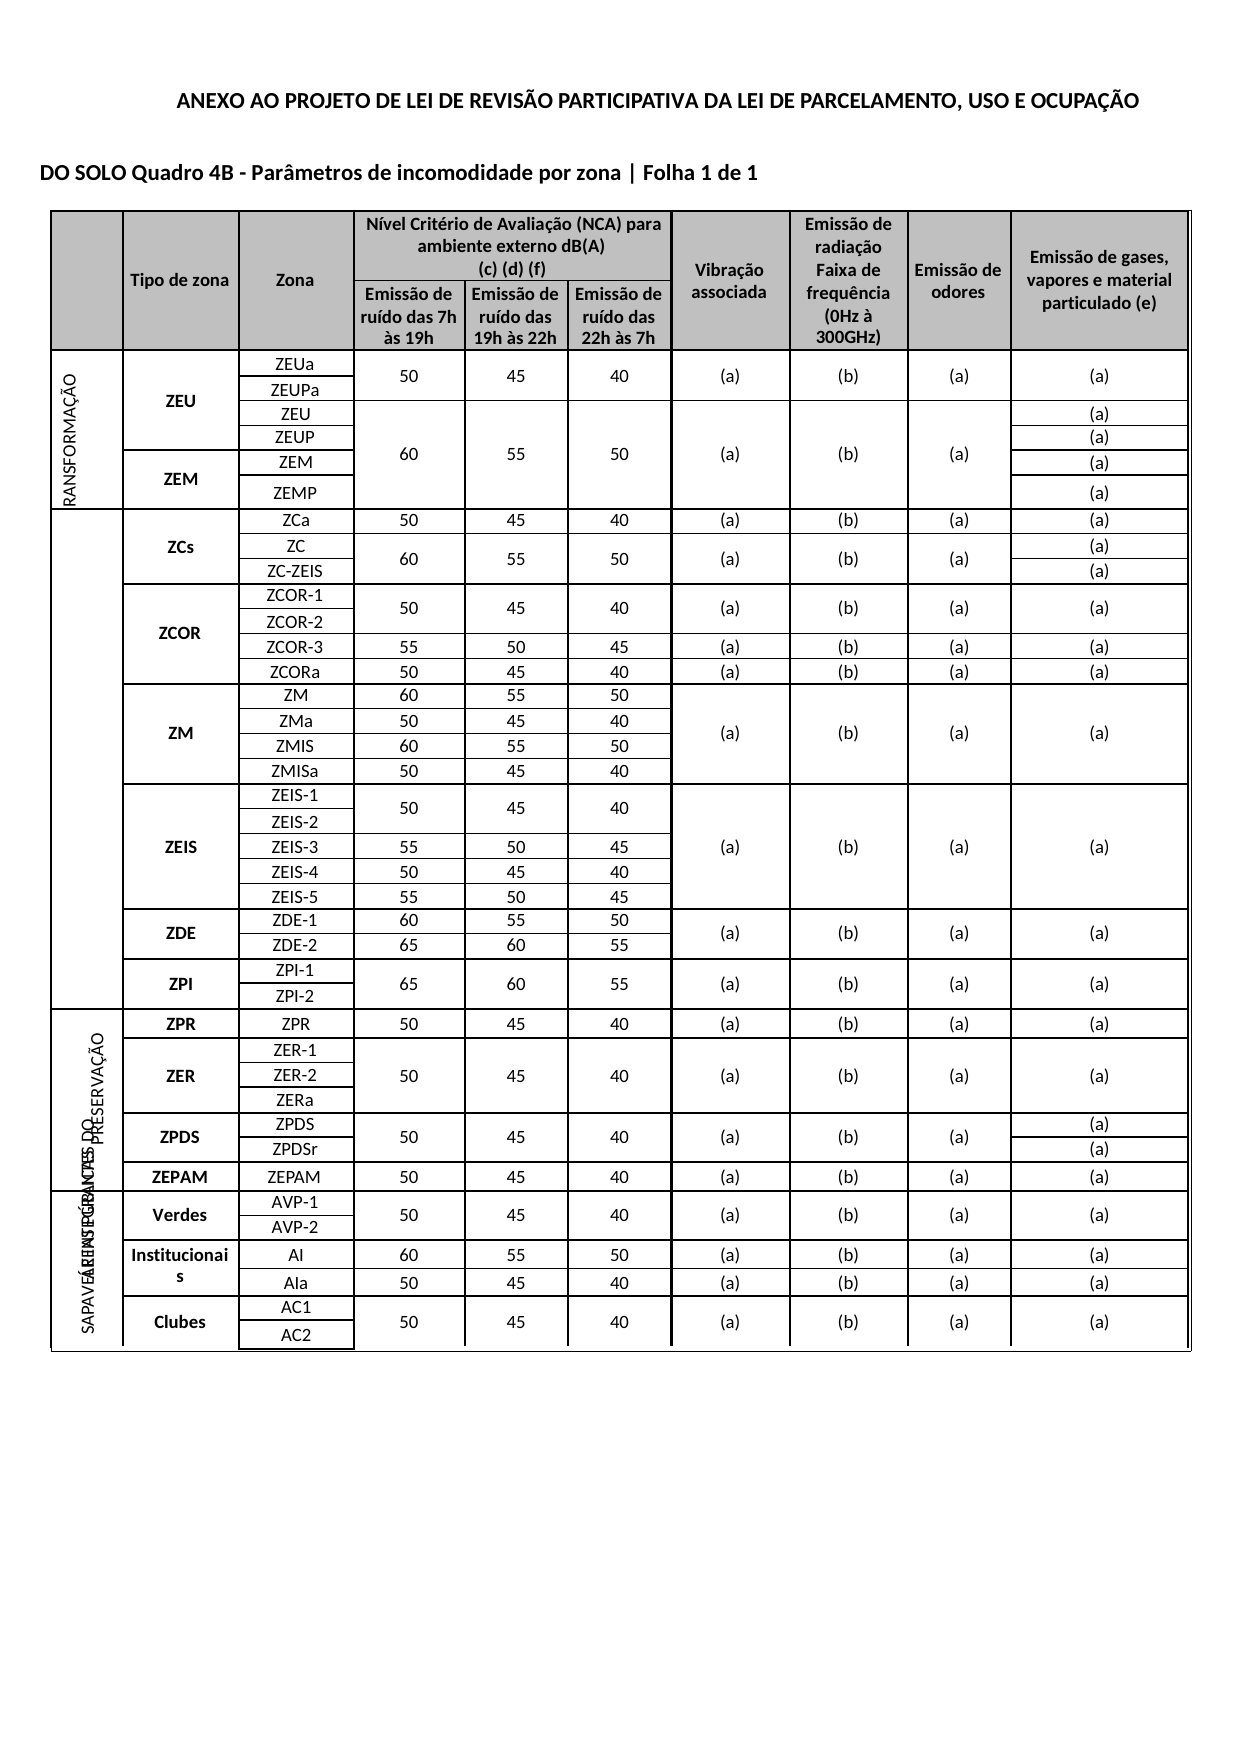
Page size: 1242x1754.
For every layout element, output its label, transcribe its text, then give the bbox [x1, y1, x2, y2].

table_cell 40 [569, 859, 670, 882]
table_cell (a) [1012, 634, 1187, 658]
table_cell Emissão de ruído das 22h às 7h [569, 281, 670, 349]
table_cell ZPDS [124, 1114, 238, 1161]
table_cell (a) [1012, 1269, 1187, 1295]
table_cell ZEUa [240, 351, 353, 375]
table_cell 40 [569, 709, 670, 732]
table_cell (a) [673, 685, 789, 783]
table_cell 40 [569, 351, 670, 400]
table_cell (a) [671, 1297, 789, 1348]
table_cell (a) [1011, 1297, 1187, 1348]
table_cell 40 [569, 510, 670, 532]
table_cell 50 [355, 585, 464, 633]
table_cell 40 [569, 1192, 670, 1239]
table_cell 55 [569, 934, 670, 958]
table_cell (a) [673, 1114, 789, 1161]
table_cell 40 [569, 585, 670, 633]
table_cell (b) [791, 659, 907, 683]
table_cell (b) [791, 685, 907, 783]
table_cell (b) [791, 910, 907, 958]
table_cell (a) [1012, 960, 1187, 1008]
table_cell (a) [909, 510, 1010, 532]
text ANEXO AO PROJETO DE LEI DE REVISÃO PARTICIPATIVA DA LEI DE PARCELAMENTO, USO E OCUPAÇÃO DO SOLO Quadro 4B - Parâmetros de incomodidade por zona | Folha 1 de 1 [39, 86, 1159, 186]
table_cell (a) [1012, 1039, 1187, 1112]
table_cell (a) [909, 1163, 1010, 1190]
table_cell 60 [355, 401, 464, 508]
table_cell (a) [673, 1010, 789, 1037]
table_cell TRANSFORMAÇÃO [52, 351, 122, 508]
table_cell 60 [355, 910, 464, 932]
table_cell (a) [1012, 351, 1187, 400]
table_cell ZPI [124, 960, 238, 1008]
table_header Emissão de radiação Faixa de frequência (0Hz à 300GHz) [791, 212, 907, 349]
table_cell 60 [355, 534, 464, 583]
table_cell (a) [1012, 451, 1187, 474]
table_cell (b) [791, 634, 907, 658]
table_cell (b) [791, 510, 907, 532]
table_cell 40 [569, 1114, 670, 1161]
table_cell (b) [791, 1010, 907, 1037]
table_cell (a) [673, 659, 789, 683]
table_cell 50 [355, 1297, 465, 1348]
table_cell 60 [466, 960, 567, 1008]
table_cell (a) [909, 1241, 1010, 1268]
table_cell ZEU [240, 401, 353, 425]
table_cell 50 [355, 1010, 464, 1037]
table_cell 55 [569, 960, 670, 1008]
table_cell 50 [569, 534, 670, 583]
table_cell (a) [673, 1163, 789, 1190]
table_cell (a) [909, 351, 1010, 400]
table_cell 50 [355, 510, 464, 532]
table_cell 55 [466, 401, 567, 508]
table_cell ZM [240, 685, 353, 708]
table_cell 40 [569, 1163, 670, 1190]
table_cell 55 [466, 734, 567, 757]
table_cell ZM [124, 685, 238, 783]
table_cell (a) [673, 351, 789, 400]
table_cell ZERa [240, 1088, 353, 1112]
table_cell ZMa [240, 709, 353, 732]
table_cell (a) [1012, 1241, 1187, 1268]
table_cell 50 [466, 634, 567, 658]
table_cell (b) [791, 785, 907, 908]
table_cell 45 [466, 785, 567, 832]
table_cell 50 [355, 1269, 464, 1295]
table_cell (a) [1012, 685, 1187, 783]
table_cell 50 [355, 351, 464, 400]
table_cell (a) [909, 1039, 1010, 1112]
table_cell 50 [355, 1114, 464, 1161]
table_cell ZCa [240, 510, 353, 532]
table_header Emissão de odores [909, 212, 1010, 349]
table_cell (b) [791, 401, 907, 508]
table_cell ZPR [240, 1010, 353, 1037]
table_cell ZEU [124, 351, 238, 449]
table_cell 45 [466, 1114, 567, 1161]
table_cell 60 [355, 734, 464, 757]
table_cell (b) [791, 1269, 907, 1295]
table_cell (a) [673, 960, 789, 1008]
table_cell (a) [909, 960, 1010, 1008]
table_cell 40 [568, 1297, 671, 1348]
table_cell AIa [240, 1269, 353, 1295]
table_cell (a) [909, 910, 1010, 958]
table_cell (a) [673, 1192, 789, 1239]
table_cell (b) [791, 534, 907, 583]
table_cell (a) [1012, 785, 1187, 908]
table_cell ZCOR-1 [240, 585, 353, 608]
table_cell 45 [466, 1039, 567, 1112]
table_cell (a) [673, 1269, 789, 1295]
table_cell (a) [909, 785, 1010, 908]
table_cell 65 [355, 960, 464, 1008]
table_cell 50 [466, 834, 567, 857]
table_cell 45 [466, 709, 567, 732]
table_header Vibração associada [673, 212, 789, 349]
table_cell 40 [569, 1269, 670, 1295]
table_cell (a) [909, 659, 1010, 683]
table_cell 60 [355, 685, 464, 708]
table_cell 45 [569, 884, 670, 908]
table_cell 45 [466, 585, 567, 633]
table_cell 40 [569, 1039, 670, 1112]
table_header Tipo de zona [124, 212, 238, 349]
table_cell AC2 [240, 1321, 353, 1348]
table_cell 45 [466, 759, 567, 783]
table_cell AI [240, 1241, 353, 1268]
table_cell (a) [909, 1192, 1010, 1239]
table_cell 45 [466, 859, 567, 882]
table_cell (a) [673, 785, 789, 908]
table_cell (a) [908, 1297, 1011, 1348]
table_cell 55 [355, 834, 464, 857]
table_cell ZER [124, 1039, 238, 1112]
table_cell (b) [791, 351, 907, 400]
table_cell 65 [355, 934, 464, 958]
table_cell ZCOR-3 [240, 634, 353, 658]
table_cell (a) [1012, 1010, 1187, 1037]
table_cell 55 [355, 884, 464, 908]
table_cell 50 [355, 1163, 464, 1190]
table_cell ZER-2 [240, 1063, 353, 1086]
table_cell 50 [466, 884, 567, 908]
table_cell Emissão de ruído das 7h às 19h [355, 281, 464, 349]
table_cell 50 [569, 910, 670, 932]
table_cell (a) [1012, 585, 1187, 633]
table_cell (a) [1012, 1163, 1187, 1190]
table_cell Institucionai s [124, 1241, 238, 1295]
table_cell ZPR [124, 1010, 238, 1037]
table_cell (b) [791, 1192, 907, 1239]
table_cell ZEIS [124, 785, 238, 908]
table_cell 55 [355, 634, 464, 658]
table_cell ZEPAM [124, 1163, 238, 1190]
table_cell 40 [569, 659, 670, 683]
table_cell 40 [569, 759, 670, 783]
table_cell (a) [1012, 534, 1187, 557]
table_cell Verdes [124, 1192, 238, 1239]
table_cell 40 [569, 1010, 670, 1037]
table_cell ZCs [124, 510, 238, 583]
table_cell 45 [466, 1163, 567, 1190]
table_cell (a) [1012, 426, 1187, 449]
table_cell ZCOR-2 [240, 609, 353, 633]
table_cell Emissão de ruído das 19h às 22h [466, 281, 567, 349]
table_cell ZC-ZEIS [240, 559, 353, 583]
table_cell ZEIS-3 [240, 834, 353, 857]
table_cell Clubes [123, 1297, 238, 1348]
table_cell ZMISa [240, 759, 353, 783]
table_cell (a) [1012, 1114, 1187, 1136]
table_cell ZEIS-2 [240, 809, 353, 832]
table_cell 50 [355, 659, 464, 683]
table_header Zona [240, 212, 353, 349]
table_cell 45 [466, 1192, 567, 1239]
table_cell 45 [466, 1269, 567, 1295]
table_cell 60 [466, 934, 567, 958]
table_cell 50 [355, 859, 464, 882]
table_cell ZEPAM [240, 1163, 353, 1190]
table_cell ZEUPa [240, 377, 353, 400]
text [52, 211, 1191, 1351]
table_cell 50 [355, 759, 464, 783]
table_cell (b) [790, 1297, 908, 1348]
table_cell 45 [569, 634, 670, 658]
table_cell ZEM [124, 451, 238, 508]
table_cell (a) [1012, 1192, 1187, 1239]
table_header [52, 212, 122, 349]
table_cell (a) [1012, 1138, 1187, 1161]
table_cell ZDE-1 [240, 910, 353, 932]
table_cell (b) [791, 585, 907, 633]
table_cell ZDE-2 [240, 934, 353, 958]
table_cell 45 [466, 659, 567, 683]
table_cell 50 [355, 1039, 464, 1112]
table_cell (b) [791, 1039, 907, 1112]
table_cell ZDE [124, 910, 238, 958]
table_cell (a) [909, 634, 1010, 658]
table_cell 50 [569, 401, 670, 508]
table_cell (a) [909, 1114, 1010, 1161]
table_cell (a) [673, 910, 789, 958]
table_cell (a) [673, 634, 789, 658]
table_cell ÁREAS PÚBLICAS E INTEGRANTES DO SAPAVEL [52, 1192, 123, 1348]
table_cell ZEMP [240, 476, 353, 508]
table_cell 50 [569, 685, 670, 708]
table_cell (a) [1012, 910, 1187, 958]
table_cell QUALIFICAÇÃO [52, 510, 122, 1008]
table_cell 45 [466, 510, 567, 532]
table_cell ZEIS-4 [240, 859, 353, 882]
table_cell (b) [791, 1163, 907, 1190]
table_cell 50 [569, 734, 670, 757]
table_cell 45 [466, 1010, 567, 1037]
table_cell ZCORa [240, 659, 353, 683]
table_cell (a) [673, 510, 789, 532]
table_cell (b) [791, 1241, 907, 1268]
table_cell (a) [673, 585, 789, 633]
table_cell (a) [673, 1039, 789, 1112]
table_cell (b) [791, 1114, 907, 1161]
table_cell 45 [465, 1297, 568, 1348]
table_cell ZCOR [124, 585, 238, 683]
table_cell AVP-2 [240, 1216, 353, 1239]
table_cell ZEUP [240, 426, 353, 449]
table_cell (a) [909, 401, 1010, 508]
table_cell ZPI-1 [240, 960, 353, 982]
table_cell 55 [466, 685, 567, 708]
table_cell (a) [673, 401, 789, 508]
table_cell (a) [1012, 476, 1187, 508]
table_header Nível Critério de Avaliação (NCA) para ambiente externo dB(A) (c) (d) (f) [355, 212, 670, 280]
table_cell 50 [569, 1241, 670, 1268]
table_cell 55 [466, 910, 567, 932]
table_cell (a) [673, 1241, 789, 1268]
table_cell 50 [355, 785, 464, 832]
table_cell ZPI-2 [240, 984, 353, 1008]
table_cell ZC [240, 534, 353, 557]
table_cell ZPDS [240, 1114, 353, 1136]
table_cell ZER-1 [240, 1039, 353, 1062]
table_cell (a) [909, 685, 1010, 783]
table_cell 40 [569, 785, 670, 832]
table_cell ZEIS-1 [240, 785, 353, 807]
table_cell 55 [466, 534, 567, 583]
table_cell (a) [1012, 401, 1187, 425]
table_cell AVP-1 [240, 1192, 353, 1215]
table_cell (a) [909, 1010, 1010, 1037]
table_cell 50 [355, 1192, 464, 1239]
table_cell PRESERVAÇÃO [52, 1010, 122, 1190]
table_cell 45 [466, 351, 567, 400]
table_cell (a) [1012, 510, 1187, 532]
table_cell 55 [466, 1241, 567, 1268]
table_cell 45 [569, 834, 670, 857]
table_cell 50 [355, 709, 464, 732]
table_cell 60 [355, 1241, 464, 1268]
table_cell (a) [909, 585, 1010, 633]
table_cell ZPDSr [240, 1138, 353, 1161]
table_cell (a) [673, 534, 789, 583]
table_cell ZMIS [240, 734, 353, 757]
table_cell (a) [1012, 559, 1187, 583]
table_cell (a) [909, 1269, 1010, 1295]
table_cell AC1 [240, 1297, 353, 1319]
table_cell (a) [909, 534, 1010, 583]
table_cell ZEM [240, 451, 353, 474]
table_cell ZEIS-5 [240, 884, 353, 908]
table_header Emissão de gases, vapores e material particulado (e) [1012, 212, 1187, 349]
table_cell (b) [791, 960, 907, 1008]
table_cell (a) [1012, 659, 1187, 683]
